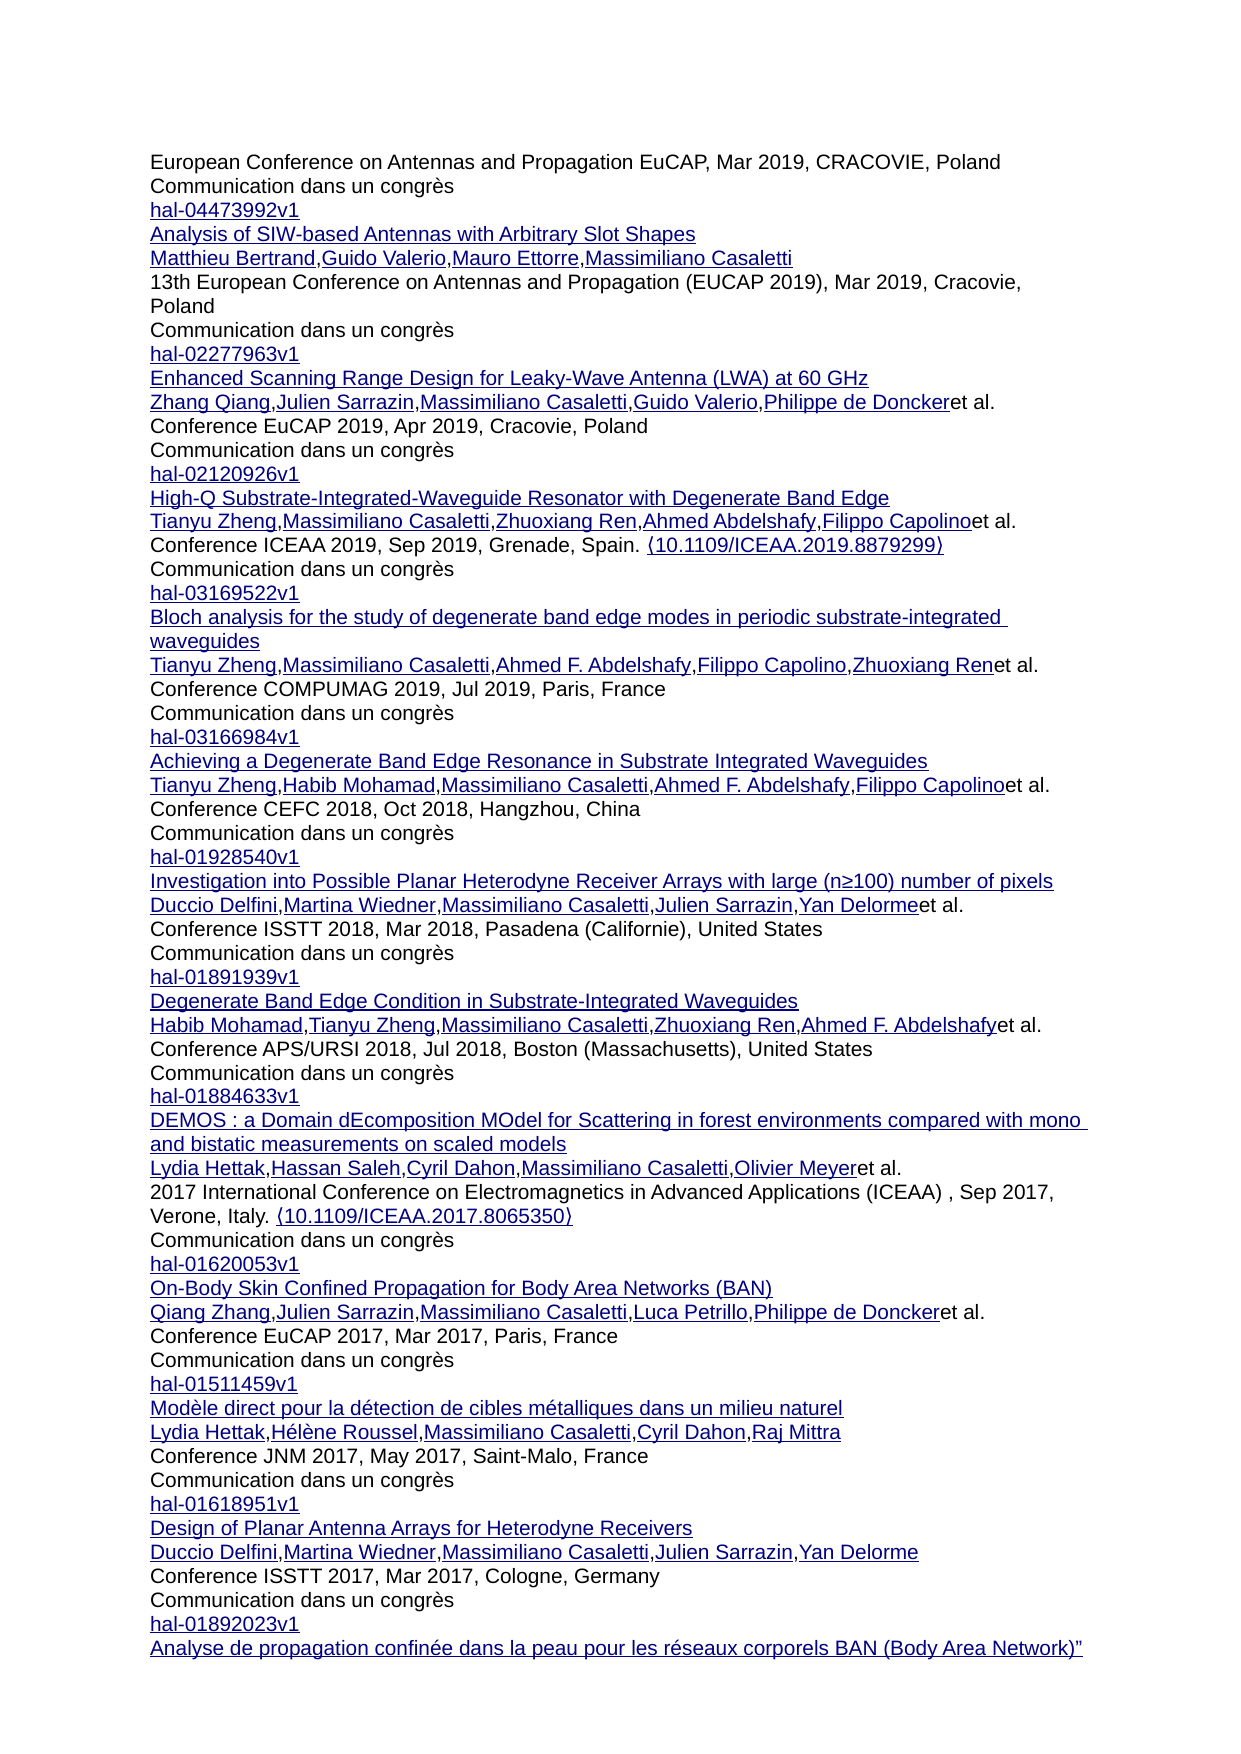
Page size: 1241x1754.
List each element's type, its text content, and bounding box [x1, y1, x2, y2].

table_cell European Conference on Antennas and Propagation EuCAP, Mar 2019, CRACOVIE, Poland Communication dans un congrès hal-04473992v1 [150, 150, 1090, 222]
table_cell High-Q Substrate-Integrated-Waveguide Resonator with Degenerate Band Edge Tianyu Zheng,Massimiliano Casaletti,Zhuoxiang Ren,Ahmed Abdelshafy,Filippo Capolinoet al. Conference ICEAA 2019, Sep 2019, Grenade, Spain. ⟨10.1109/ICEAA.2019.8879299⟩ Communication dans un congrès hal-03169522v1 [150, 485, 1090, 605]
table_cell Design of Planar Antenna Arrays for Heterodyne Receivers Duccio Delfini,Martina Wiedner,Massimiliano Casaletti,Julien Sarrazin,Yan Delorme Conference ISSTT 2017, Mar 2017, Cologne, Germany Communication dans un congrès hal-01892023v1 [150, 1516, 1090, 1635]
table_cell Achieving a Degenerate Band Edge Resonance in Substrate Integrated Waveguides Tianyu Zheng,Habib Mohamad,Massimiliano Casaletti,Ahmed F. Abdelshafy,Filippo Capolinoet al. Conference CEFC 2018, Oct 2018, Hangzhou, China Communication dans un congrès hal-01928540v1 [150, 749, 1090, 869]
table_cell Enhanced Scanning Range Design for Leaky-Wave Antenna (LWA) at 60 GHz Zhang Qiang,Julien Sarrazin,Massimiliano Casaletti,Guido Valerio,Philippe de Donckeret al. Conference EuCAP 2019, Apr 2019, Cracovie, Poland Communication dans un congrès hal-02120926v1 [150, 366, 1090, 485]
table_cell Bloch analysis for the study of degenerate band edge modes in periodic substrate-integrated waveguides Tianyu Zheng,Massimiliano Casaletti,Ahmed F. Abdelshafy,Filippo Capolino,Zhuoxiang Renet al. Conference COMPUMAG 2019, Jul 2019, Paris, France Communication dans un congrès hal-03166984v1 [150, 605, 1090, 749]
table_cell Analysis of SIW-based Antennas with Arbitrary Slot Shapes Matthieu Bertrand,Guido Valerio,Mauro Ettorre,Massimiliano Casaletti 13th European Conference on Antennas and Propagation (EUCAP 2019), Mar 2019, Cracovie, Poland Communication dans un congrès hal-02277963v1 [150, 222, 1090, 366]
table_cell Investigation into Possible Planar Heterodyne Receiver Arrays with large (n≥100) number of pixels Duccio Delfini,Martina Wiedner,Massimiliano Casaletti,Julien Sarrazin,Yan Delormeet al. Conference ISSTT 2018, Mar 2018, Pasadena (Californie), United States Communication dans un congrès hal-01891939v1 [150, 869, 1090, 988]
table_cell Modèle direct pour la détection de cibles métalliques dans un milieu naturel Lydia Hettak,Hélène Roussel,Massimiliano Casaletti,Cyril Dahon,Raj Mittra Conference JNM 2017, May 2017, Saint-Malo, France Communication dans un congrès hal-01618951v1 [150, 1396, 1090, 1516]
table_cell DEMOS : a Domain dEcomposition MOdel for Scattering in forest environments compared with mono and bistatic measurements on scaled models Lydia Hettak,Hassan Saleh,Cyril Dahon,Massimiliano Casaletti,Olivier Meyeret al. 2017 International Conference on Electromagnetics in Advanced Applications (ICEAA) , Sep 2017, Verone, Italy. ⟨10.1109/ICEAA.2017.8065350⟩ Communication dans un congrès hal-01620053v1 [150, 1108, 1090, 1276]
table_cell Degenerate Band Edge Condition in Substrate-Integrated Waveguides Habib Mohamad,Tianyu Zheng,Massimiliano Casaletti,Zhuoxiang Ren,Ahmed F. Abdelshafyet al. Conference APS/URSI 2018, Jul 2018, Boston (Massachusetts), United States Communication dans un congrès hal-01884633v1 [150, 989, 1090, 1108]
table_cell On-Body Skin Confined Propagation for Body Area Networks (BAN) Qiang Zhang,Julien Sarrazin,Massimiliano Casaletti,Luca Petrillo,Philippe de Donckeret al. Conference EuCAP 2017, Mar 2017, Paris, France Communication dans un congrès hal-01511459v1 [150, 1276, 1090, 1396]
table_cell Analyse de propagation confinée dans la peau pour les réseaux corporels BAN (Body Area Network)” [150, 1635, 1090, 1659]
